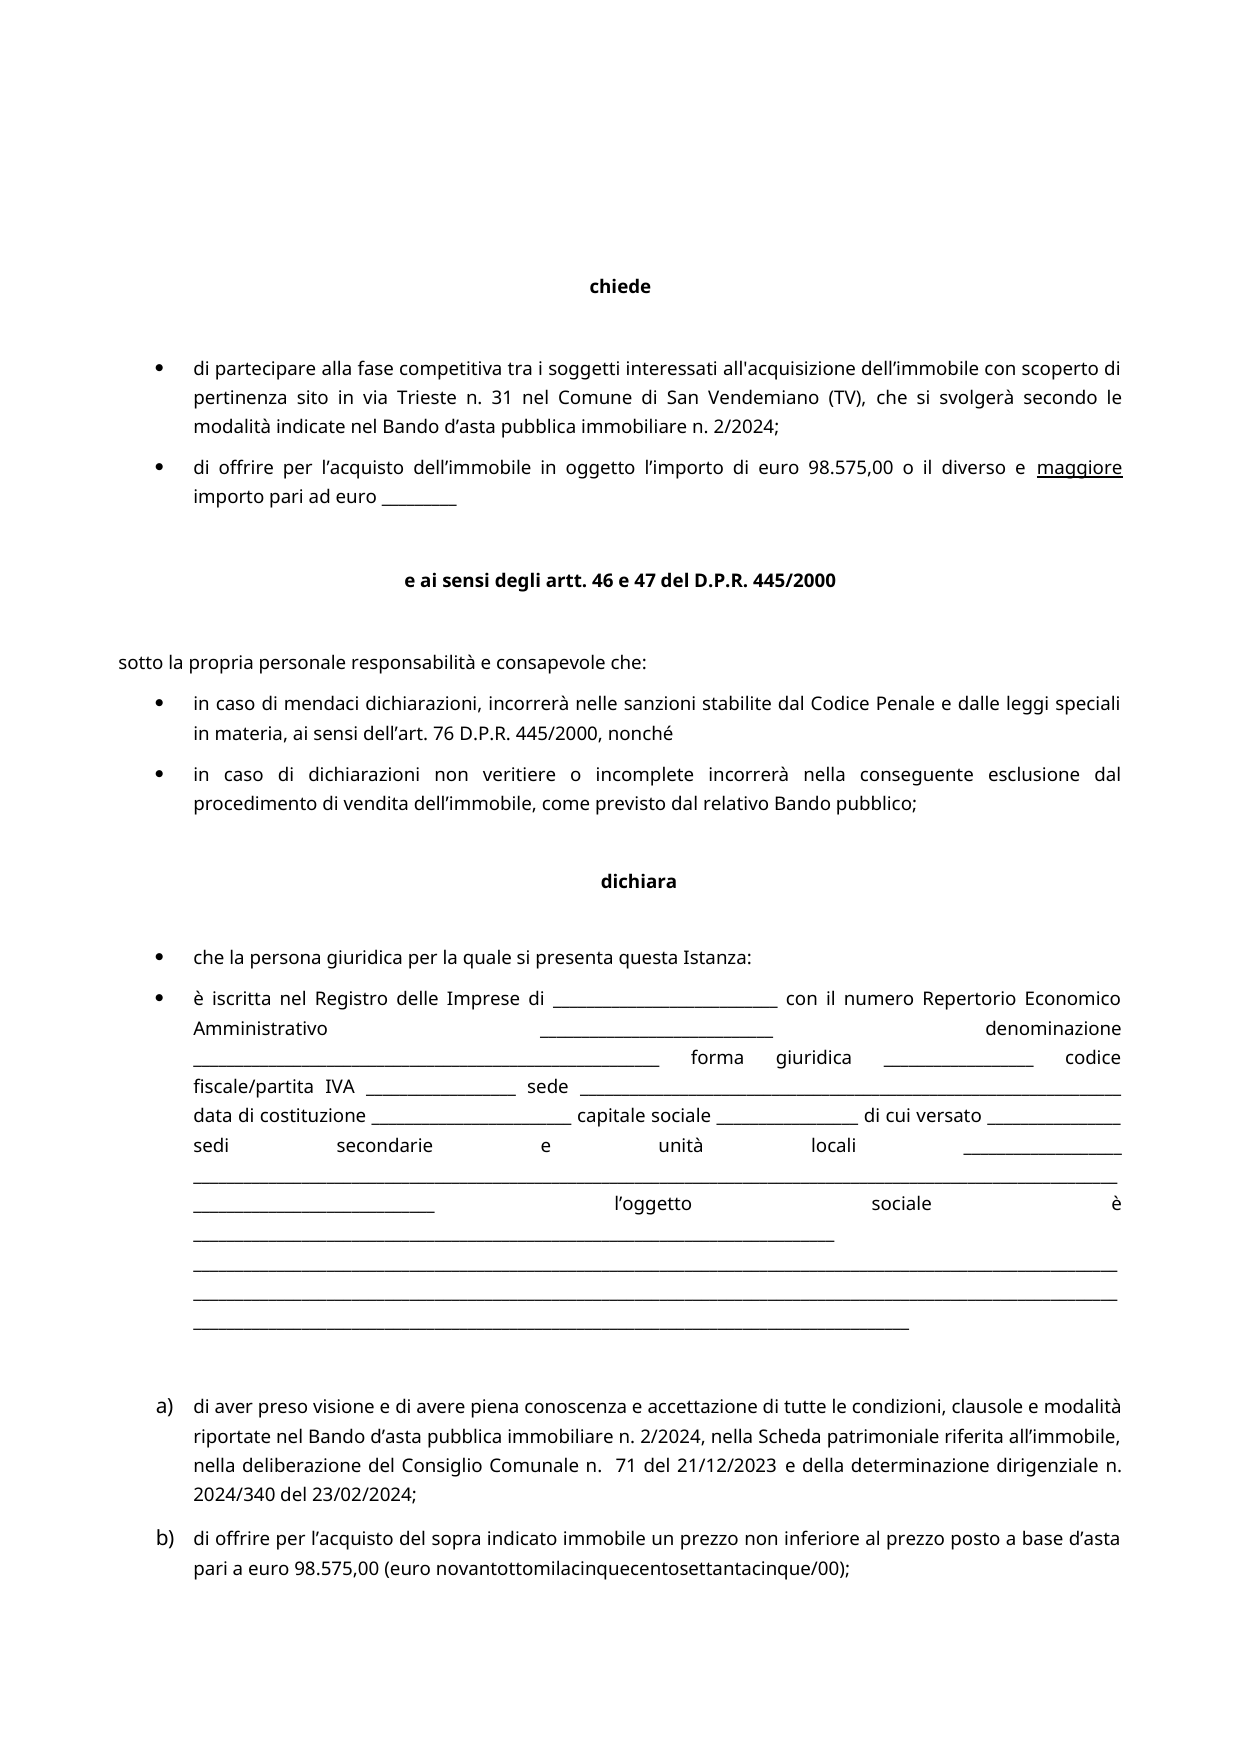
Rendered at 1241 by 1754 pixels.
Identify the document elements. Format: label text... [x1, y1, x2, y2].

list che la persona giuridica per la quale si presenta questa Istanza: [156, 944, 1122, 970]
list di offrire per l’acquisto dell’immobile in oggetto l’importo di euro 98.575,00 o il diverso e maggiore importo pari ad euro _________ [156, 454, 1122, 509]
list è iscritta nel Registro delle Imprese di ___________________________ con il numero Repertorio Economico Amministrativo ____________________________ denominazione ________________________________________________________ forma giuridica __________________ codice fiscale/partita IVA __________________ sede _________________________________________________________________ data di costituzione ________________________ capitale sociale _________________ di cui versato ________________ sedi secondarie e unità locali ___________________ ____________________________________________________________________________________________________________________________________________ l’oggetto sociale è _____________________________________________________________________________ ____________________________________________________________________________________________________________________________________________________________________________________________________________________________________________________________________________________________________________________ [156, 986, 1122, 1333]
text e ai sensi degli artt. 46 e 47 del D.P.R. 445/2000 [118, 567, 1122, 593]
text dichiara [156, 868, 1122, 894]
text sotto la propria personale responsabilità e consapevole che: [118, 649, 1122, 675]
list di offrire per l’acquisto del sopra indicato immobile un prezzo non inferiore al prezzo posto a base d’asta pari a euro 98.575,00 (euro novantottomilacinquecentosettantacinque/00); [156, 1523, 1122, 1581]
list in caso di mendaci dichiarazioni, incorrerà nelle sanzioni stabilite dal Codice Penale e dalle leggi speciali in materia, ai sensi dell’art. 76 D.P.R. 445/2000, nonché [156, 691, 1122, 745]
text chiede [118, 273, 1122, 298]
list di aver preso visione e di avere piena conoscenza e accettazione di tutte le condizioni, clausole e modalità riportate nel Bando d’asta pubblica immobiliare n. 2/2024, nella Scheda patrimoniale riferita all’immobile, nella deliberazione del Consiglio Comunale n. 71 del 21/12/2023 e della determinazione dirigenziale n. 2024/340 del 23/02/2024; [156, 1391, 1122, 1507]
list in caso di dichiarazioni non veritiere o incomplete incorrerà nella conseguente esclusione dal procedimento di vendita dell’immobile, come previsto dal relativo Bando pubblico; [156, 761, 1122, 816]
list di partecipare alla fase competitiva tra i soggetti interessati all'acquisizione dell’immobile con scoperto di pertinenza sito in via Trieste n. 31 nel Comune di San Vendemiano (TV), che si svolgerà secondo le modalità indicate nel Bando d’asta pubblica immobiliare n. 2/2024; [156, 355, 1122, 439]
